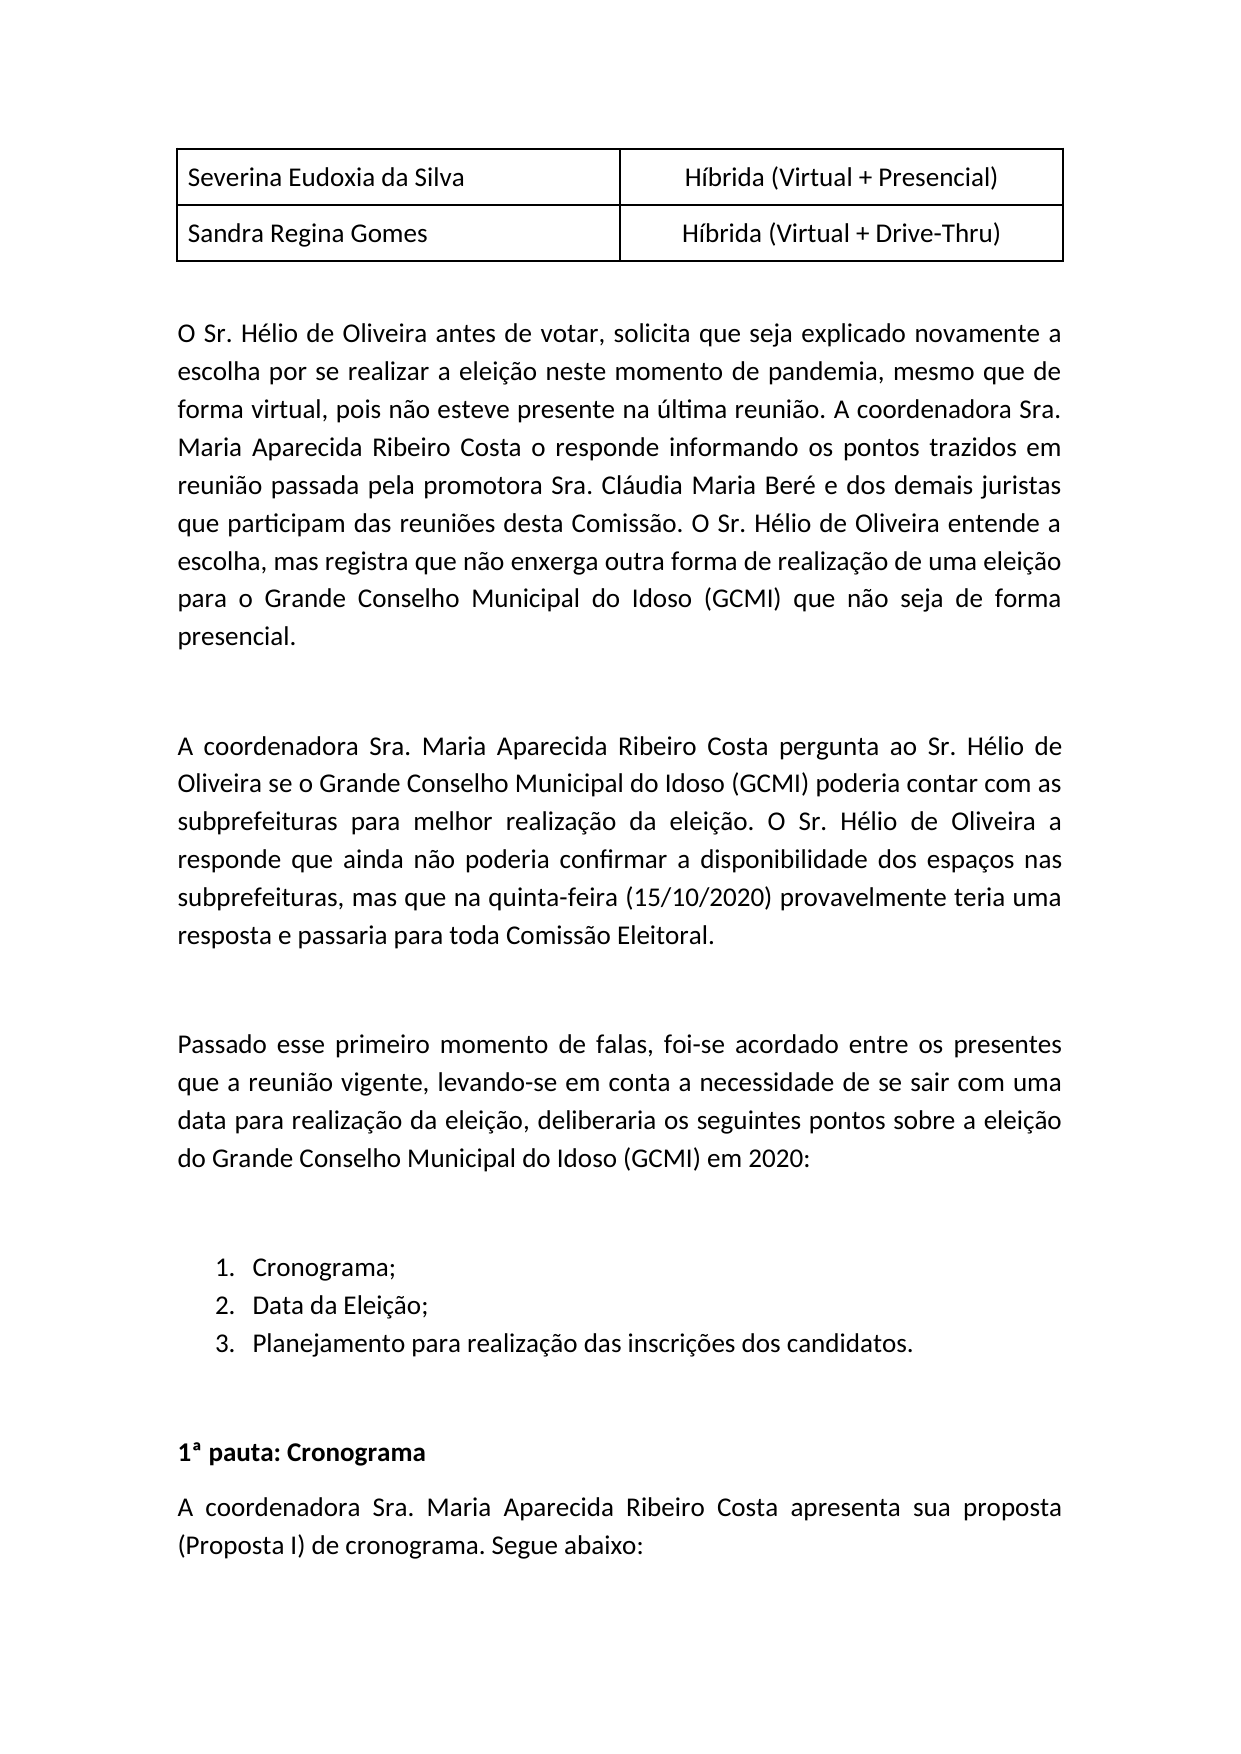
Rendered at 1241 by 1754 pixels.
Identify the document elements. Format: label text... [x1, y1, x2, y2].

text Passado esse primeiro momento de falas, foi-se acordado entre os presentes que a reunião vigente, levando-se em conta a necessidade de se sair com uma data para realização da eleição, deliberaria os seguintes pontos sobre a eleição do Grande Conselho Municipal do Idoso (GCMI) em 2020: [177, 1027, 1063, 1174]
text 1ª pauta: Cronograma [177, 1435, 1063, 1468]
list Data da Eleição; [215, 1288, 1063, 1321]
text A coordenadora Sra. Maria Aparecida Ribeiro Costa apresenta sua proposta (Proposta I) de cronograma. Segue abaixo: [177, 1490, 1063, 1561]
table_cell Severina Eudoxia da Silva [178, 150, 619, 203]
list Planejamento para realização das inscrições dos candidatos. [215, 1326, 1063, 1359]
text O Sr. Hélio de Oliveira antes de votar, solicita que seja explicado novamente a escolha por se realizar a eleição neste momento de pandemia, mesmo que de forma virtual, pois não esteve presente na última reunião. A coordenadora Sra. Maria Aparecida Ribeiro Costa o responde informando os pontos trazidos em reunião passada pela promotora Sra. Cláudia Maria Beré e dos demais juristas que participam das reuniões desta Comissão. O Sr. Hélio de Oliveira entende a escolha, mas registra que não enxerga outra forma de realização de uma eleição para o Grande Conselho Municipal do Idoso (GCMI) que não seja de forma presencial. [177, 316, 1063, 652]
text A coordenadora Sra. Maria Aparecida Ribeiro Costa pergunta ao Sr. Hélio de Oliveira se o Grande Conselho Municipal do Idoso (GCMI) poderia contar com as subprefeituras para melhor realização da eleição. O Sr. Hélio de Oliveira a responde que ainda não poderia confirmar a disponibilidade dos espaços nas subprefeituras, mas que na quinta-feira (15/10/2020) provavelmente teria uma resposta e passaria para toda Comissão Eleitoral. [177, 729, 1063, 951]
list Cronograma; [215, 1250, 1063, 1283]
table_cell Híbrida (Virtual + Drive-Thru) [621, 206, 1062, 259]
table_cell Sandra Regina Gomes [178, 206, 619, 259]
table_cell Híbrida (Virtual + Presencial) [621, 150, 1062, 203]
